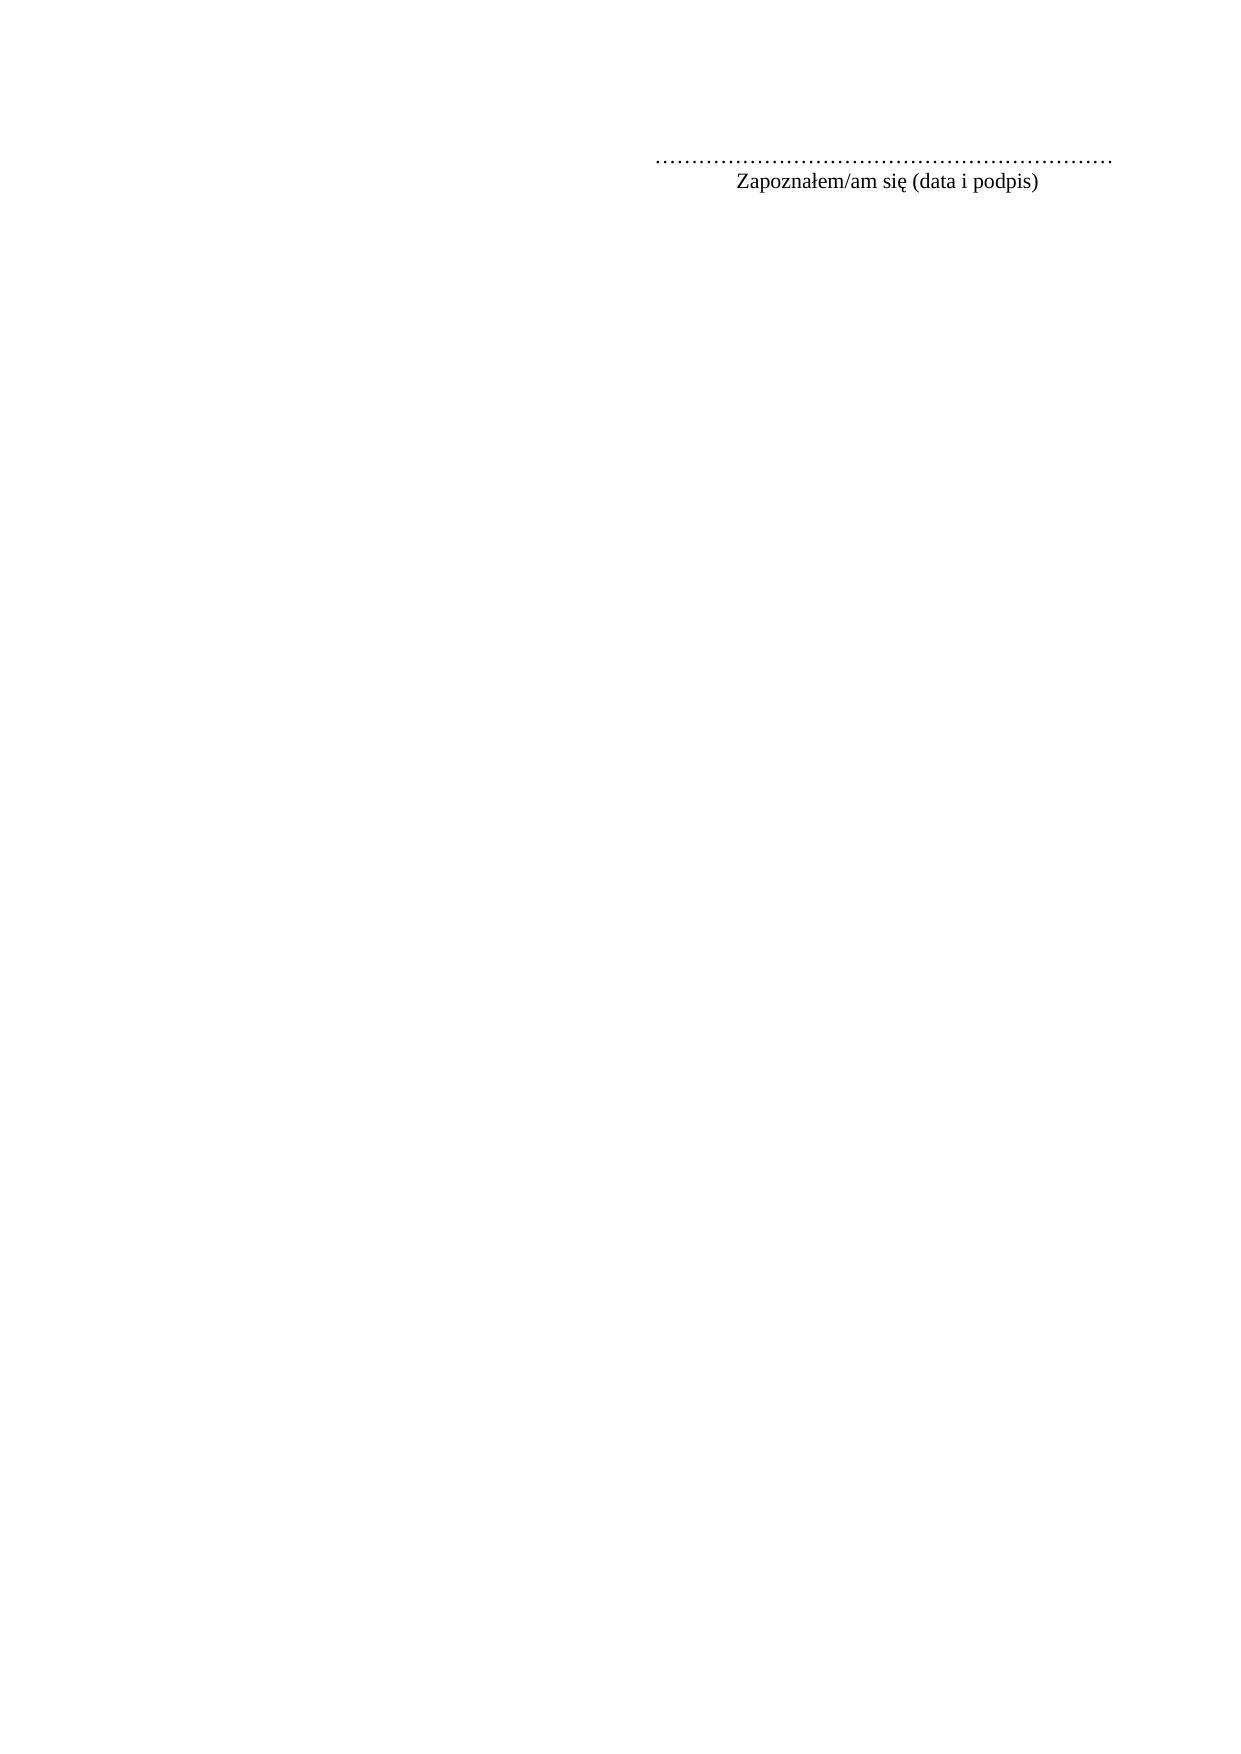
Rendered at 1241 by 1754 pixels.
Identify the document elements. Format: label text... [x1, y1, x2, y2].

text ……………………………………………………… [487, 143, 1122, 168]
text Zapoznałem/am się (data i podpis) [635, 168, 1122, 194]
